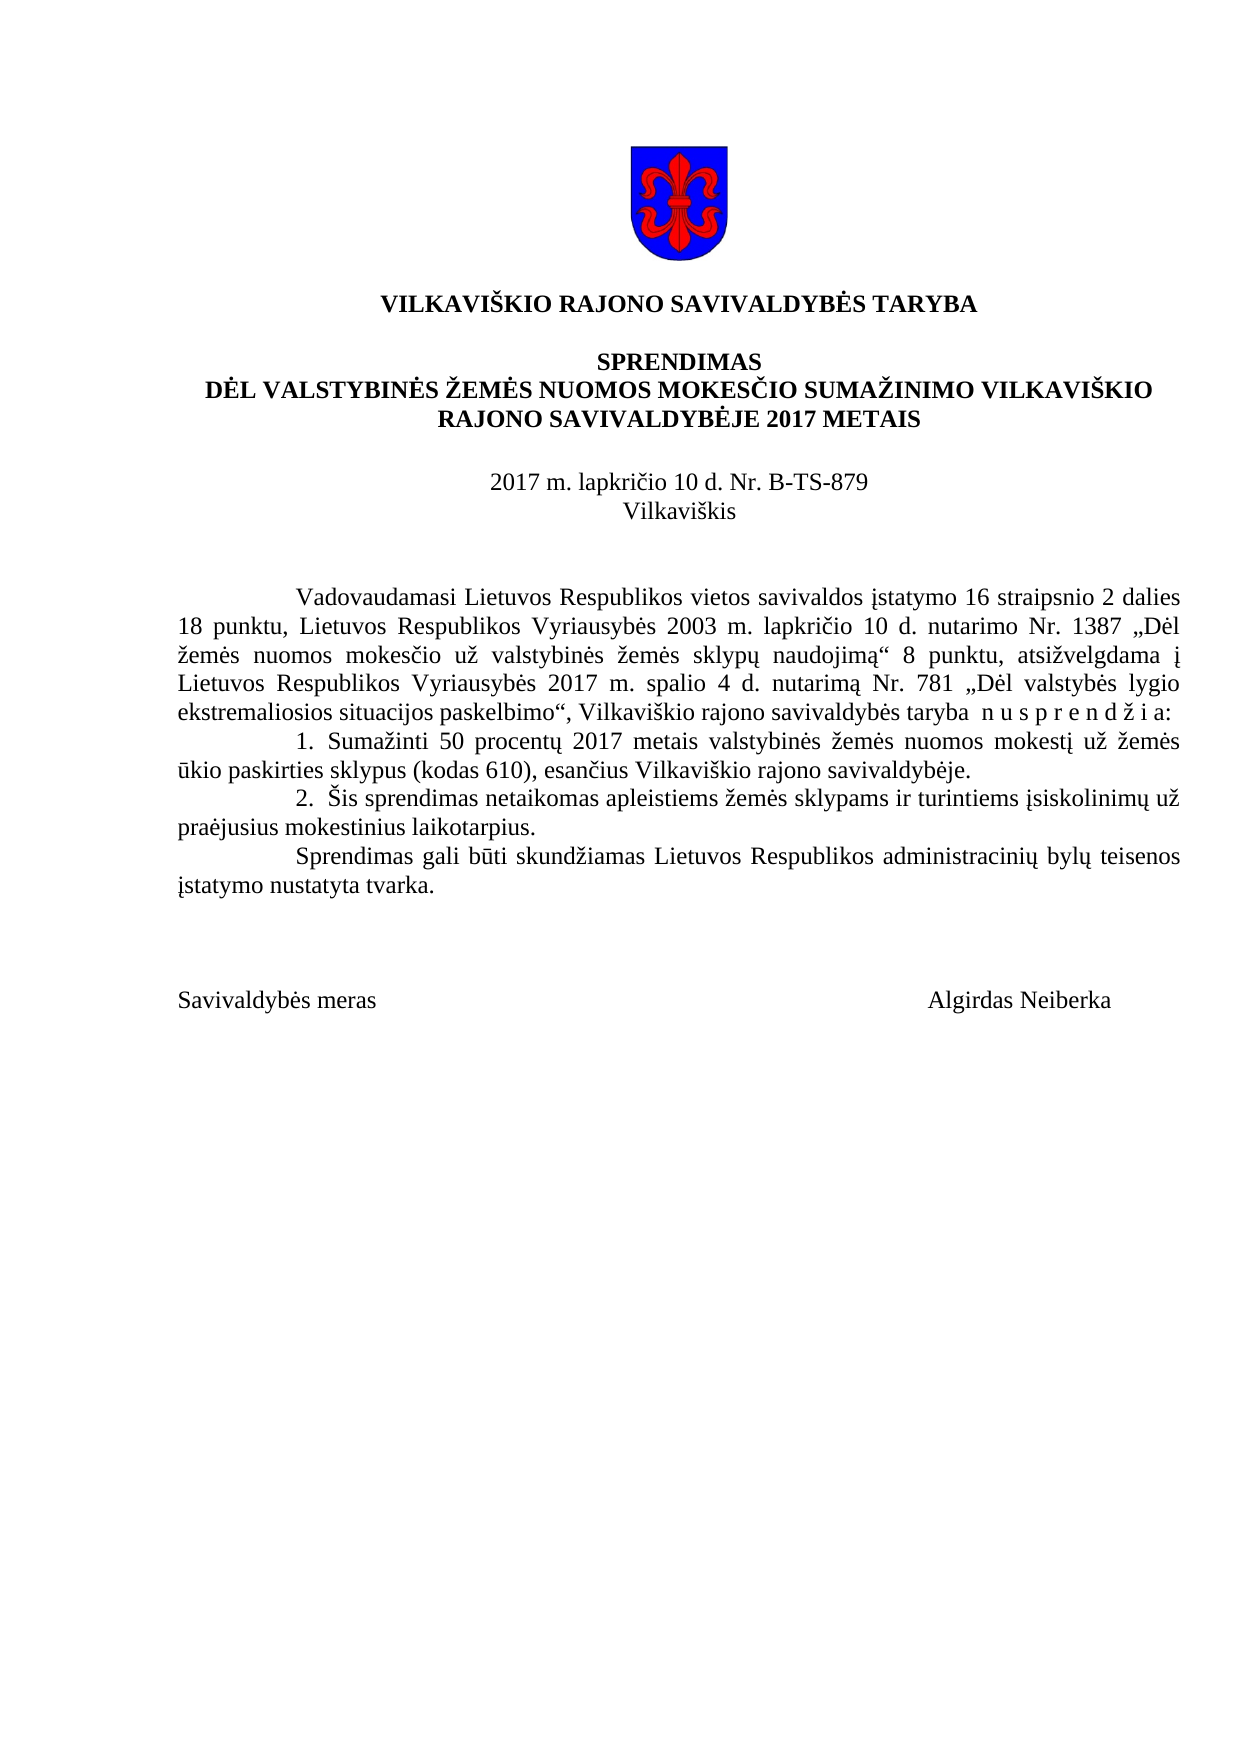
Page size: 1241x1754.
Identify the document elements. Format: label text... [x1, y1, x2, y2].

text 1. Sumažinti 50 procentų 2017 metais valstybinės žemės nuomos mokestį už žemės ūkio paskirties sklypus (kodas 610), esančius Vilkaviškio rajono savivaldybėje. [177, 726, 1181, 783]
text Vadovaudamasi Lietuvos Respublikos vietos savivaldos įstatymo 16 straipsnio 2 dalies 18 punktu, Lietuvos Respublikos Vyriausybės 2003 m. lapkričio 10 d. nutarimo Nr. 1387 „Dėl žemės nuomos mokesčio už valstybinės žemės sklypų naudojimą“ 8 punktu, atsižvelgdama į Lietuvos Respublikos Vyriausybės 2017 m. spalio 4 d. nutarimą Nr. 781 „Dėl valstybės lygio ekstremaliosios situacijos paskelbimo“, Vilkaviškio rajono savivaldybės taryba n u s p r e n d ž i a: [177, 582, 1181, 726]
text 2017 m. lapkričio 10 d. Nr. B-TS-879 [177, 467, 1181, 496]
text 2. Šis sprendimas netaikomas apleistiems žemės sklypams ir turintiems įsiskolinimų už praėjusius mokestinius laikotarpius. [177, 783, 1181, 841]
text Sprendimas gali būti skundžiamas Lietuvos Respublikos administracinių bylų teisenos įstatymo nustatyta tvarka. [177, 841, 1181, 898]
text SPRENDIMAS [177, 347, 1181, 376]
text VILKAVIŠKIO RAJONO SAVIVALDYBĖS TARYBA [177, 289, 1181, 318]
text DĖL valstybinės žemės nuomos mokesčio sumažinimo vilkaviškio rajono savivaldybėje 2017 metais [177, 376, 1181, 433]
text Vilkaviškis [177, 496, 1181, 525]
text Savivaldybės meras Algirdas Neiberka [177, 985, 1181, 1013]
